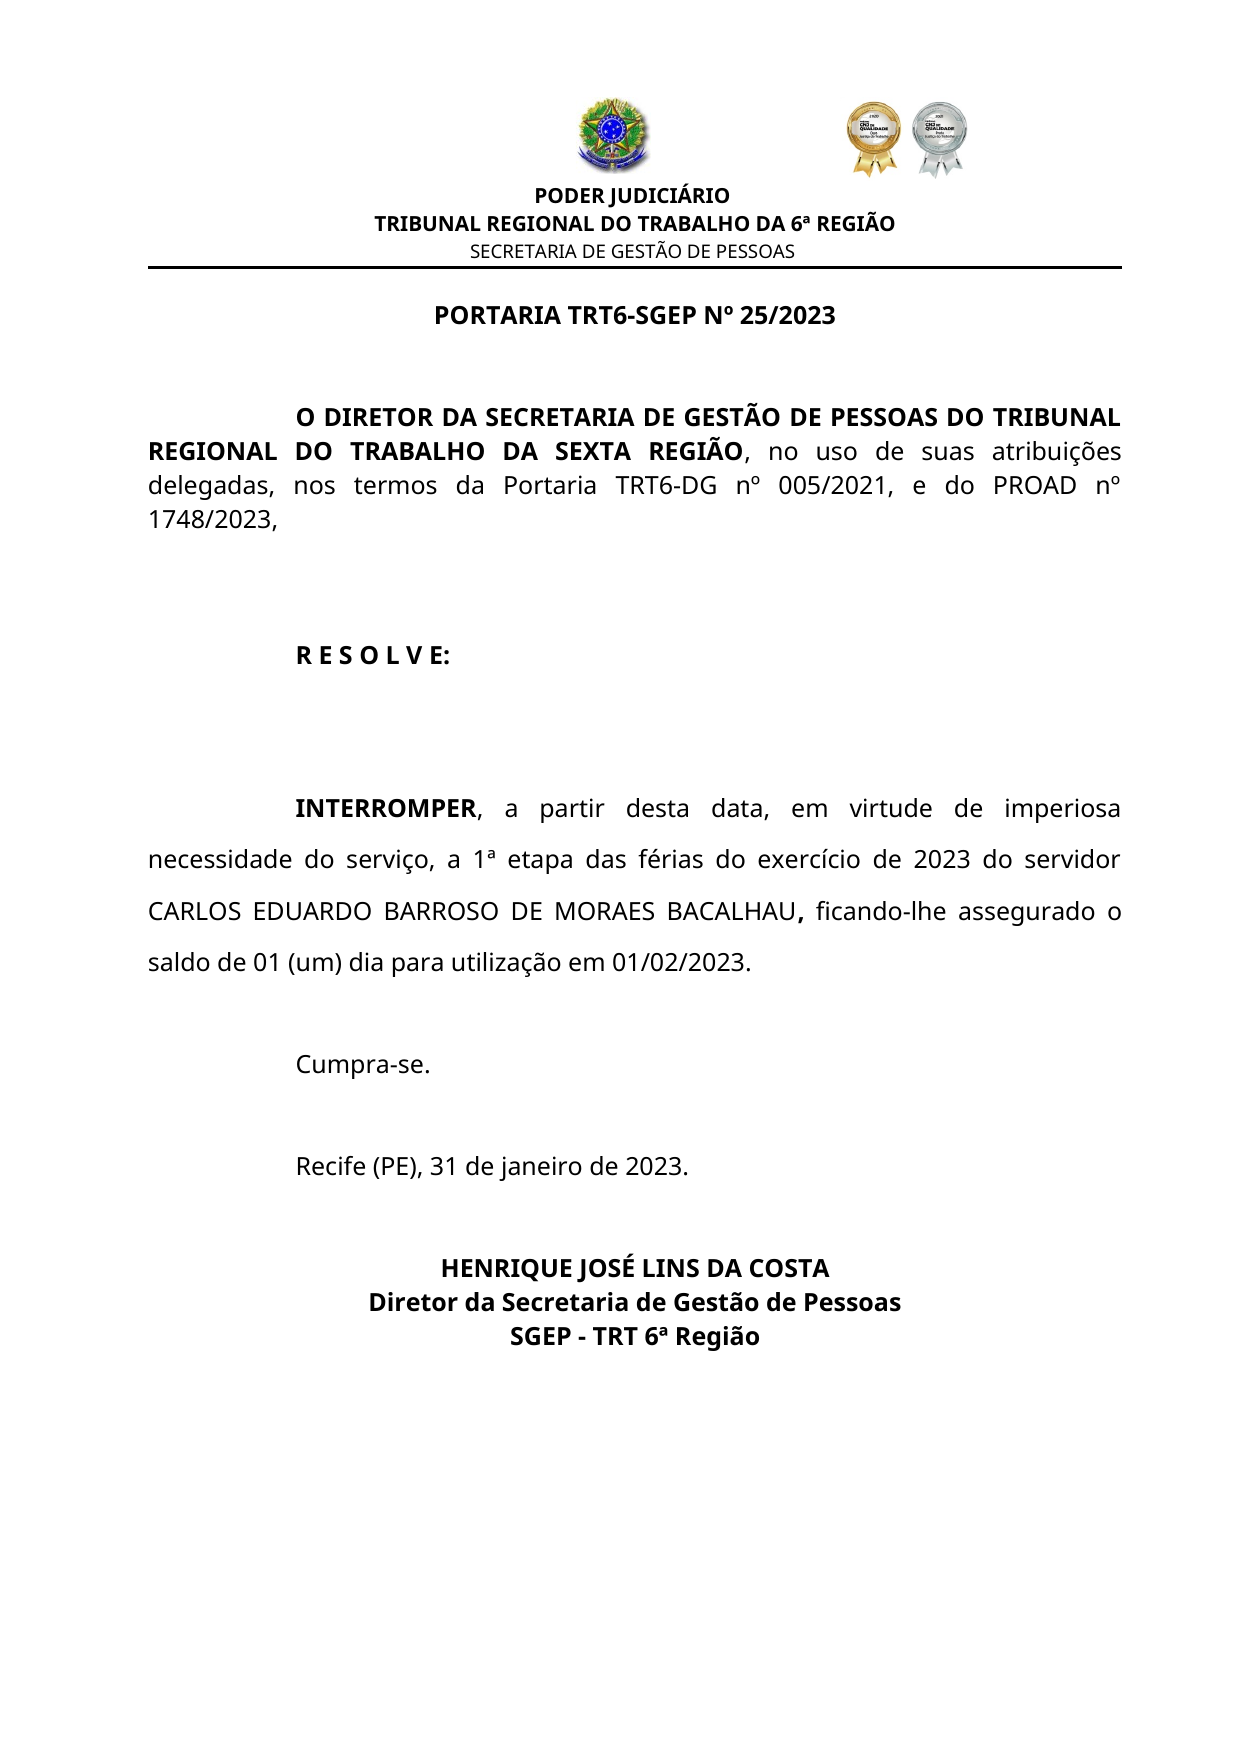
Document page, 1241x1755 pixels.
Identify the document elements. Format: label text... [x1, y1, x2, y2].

text HENRIQUE JOSÉ LINS DA COSTA [148, 1250, 1122, 1284]
text INTERROMPER, a partir desta data, em virtude de imperiosa necessidade do serviço, a 1ª etapa das férias do exercício de 2023 do servidor CARLOS EDUARDO BARROSO DE MORAES BACALHAU, ficando-lhe assegurado o saldo de 01 (um) dia para utilização em 01/02/2023. [148, 791, 1122, 978]
text PORTARIA TRT6-SGEP Nº 25/2023 [148, 297, 1122, 331]
text Cumpra-se. [148, 1046, 1122, 1080]
text R E S O L V E: [148, 638, 1122, 672]
text SGEP - TRT 6ª Região [148, 1318, 1122, 1353]
text O DIRETOR DA SECRETARIA DE GESTÃO DE PESSOAS DO TRIBUNAL REGIONAL DO TRABALHO DA SEXTA REGIÃO, no uso de suas atribuições delegadas, nos termos da Portaria TRT6-DG nº 005/2021, e do PROAD nº 1748/2023, [148, 399, 1122, 536]
text Diretor da Secretaria de Gestão de Pessoas [148, 1284, 1122, 1318]
text Recife (PE), 31 de janeiro de 2023. [148, 1148, 1122, 1182]
